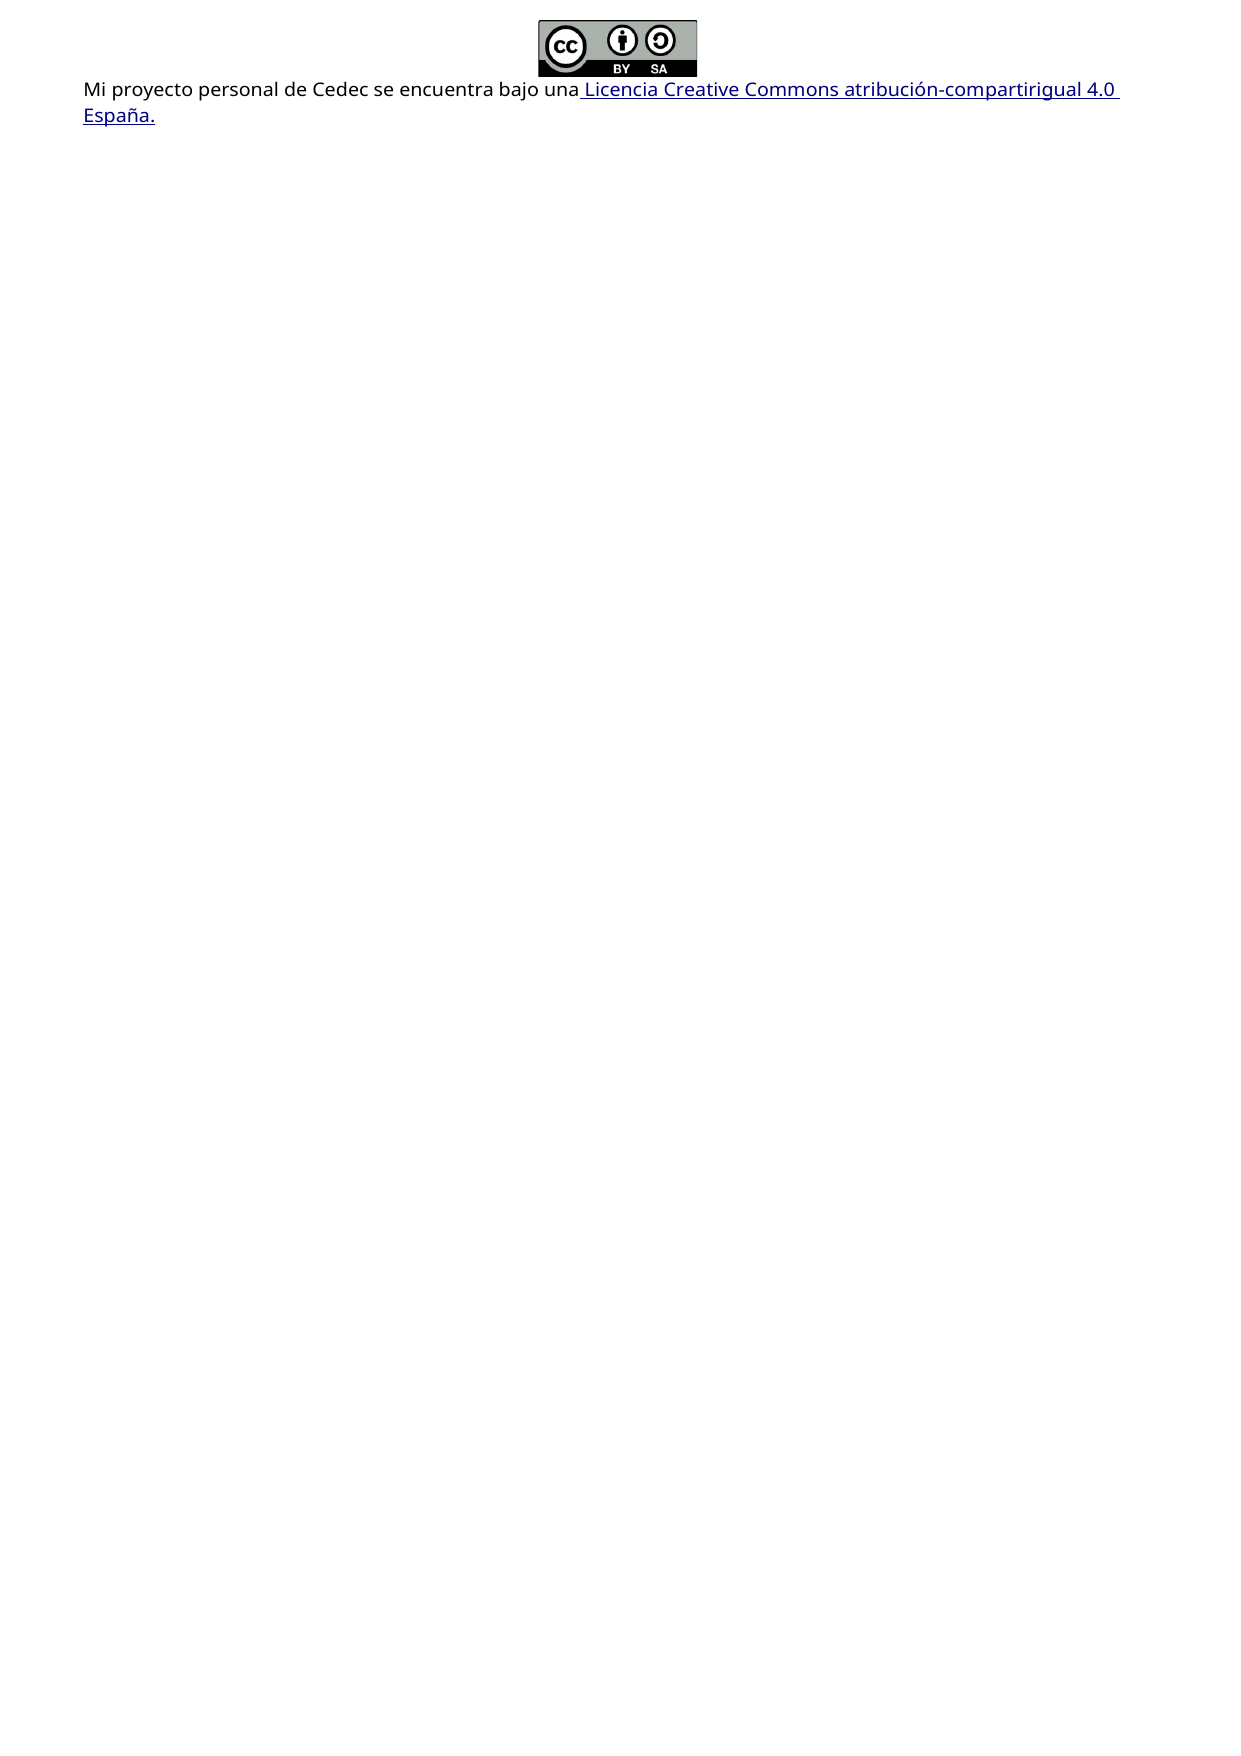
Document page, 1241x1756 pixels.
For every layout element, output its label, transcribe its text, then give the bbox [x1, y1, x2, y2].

picture [538, 20, 698, 77]
text Mi proyecto personal de Cedec se encuentra bajo una Licencia Creative Commons atribución-compartirigual 4.0 España. [83, 21, 1186, 127]
